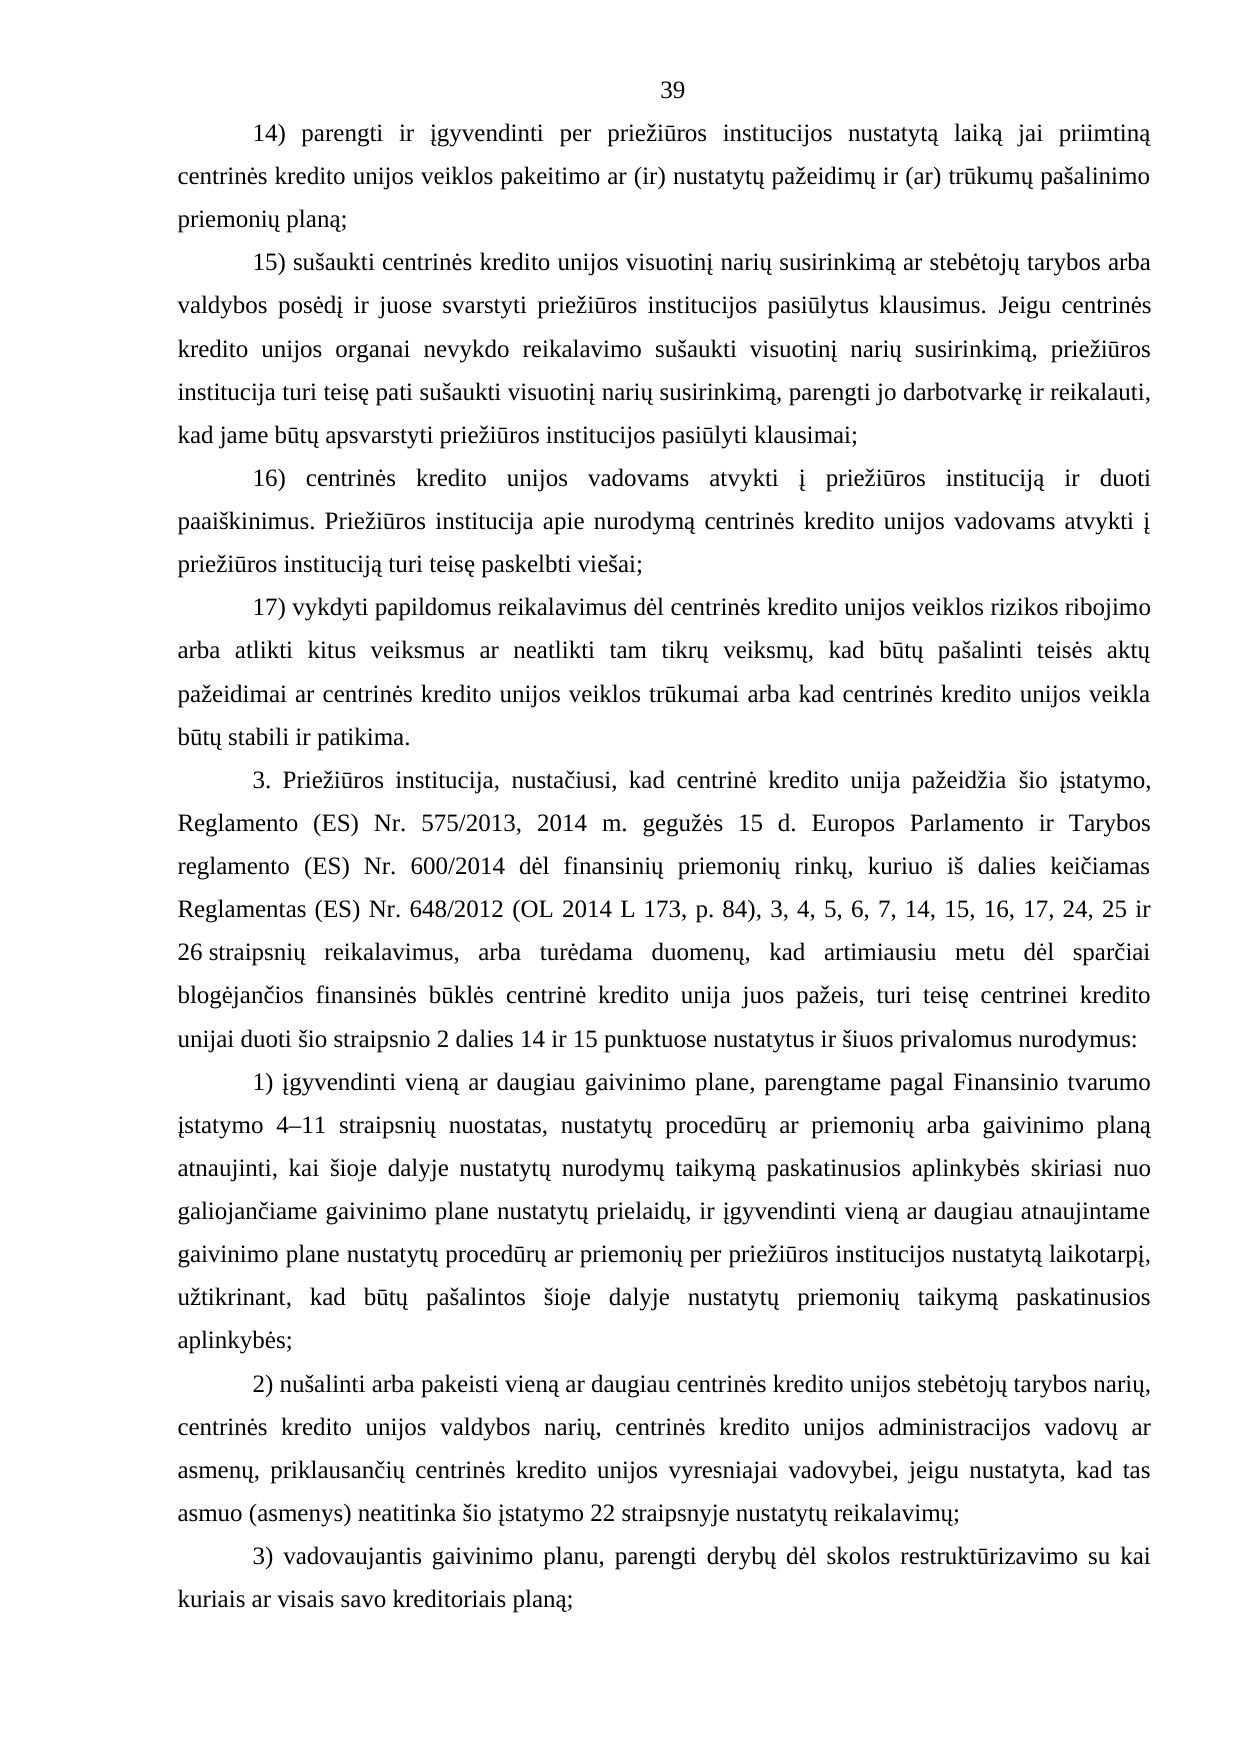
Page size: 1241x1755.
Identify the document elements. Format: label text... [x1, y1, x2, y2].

text 17) vykdyti papildomus reikalavimus dėl centrinės kredito unijos veiklos rizikos ribojimo arba atlikti kitus veiksmus ar neatlikti tam tikrų veiksmų, kad būtų pašalinti teisės aktų pažeidimai ar centrinės kredito unijos veiklos trūkumai arba kad centrinės kredito unijos veikla būtų stabili ir patikima. [177, 592, 1152, 751]
text 16) centrinės kredito unijos vadovams atvykti į priežiūros instituciją ir duoti paaiškinimus. Priežiūros institucija apie nurodymą centrinės kredito unijos vadovams atvykti į priežiūros instituciją turi teisę paskelbti viešai; [177, 463, 1152, 578]
text 3. Priežiūros institucija, nustačiusi, kad centrinė kredito unija pažeidžia šio įstatymo, Reglamento (ES) Nr. 575/2013, 2014 m. gegužės 15 d. Europos Parlamento ir Tarybos reglamento (ES) Nr. 600/2014 dėl finansinių priemonių rinkų, kuriuo iš dalies keičiamas Reglamentas (ES) Nr. 648/2012 (OL 2014 L 173, p. 84), 3, 4, 5, 6, 7, 14, 15, 16, 17, 24, 25 ir 26 straipsnių reikalavimus, arba turėdama duomenų, kad artimiausiu metu dėl sparčiai blogėjančios finansinės būklės centrinė kredito unija juos pažeis, turi teisę centrinei kredito unijai duoti šio straipsnio 2 dalies 14 ir 15 punktuose nustatytus ir šiuos privalomus nurodymus: [177, 765, 1152, 1052]
text 14) parengti ir įgyvendinti per priežiūros institucijos nustatytą laiką jai priimtiną centrinės kredito unijos veiklos pakeitimo ar (ir) nustatytų pažeidimų ir (ar) trūkumų pašalinimo priemonių planą; [177, 118, 1152, 233]
text 2) nušalinti arba pakeisti vieną ar daugiau centrinės kredito unijos stebėtojų tarybos narių, centrinės kredito unijos valdybos narių, centrinės kredito unijos administracijos vadovų ar asmenų, priklausančių centrinės kredito unijos vyresniajai vadovybei, jeigu nustatyta, kad tas asmuo (asmenys) neatitinka šio įstatymo 22 straipsnyje nustatytų reikalavimų; [177, 1369, 1152, 1527]
text 3) vadovaujantis gaivinimo planu, parengti derybų dėl skolos restruktūrizavimo su kai kuriais ar visais savo kreditoriais planą; [177, 1541, 1152, 1613]
text 1) įgyvendinti vieną ar daugiau gaivinimo plane, parengtame pagal Finansinio tvarumo įstatymo 4–11 straipsnių nuostatas, nustatytų procedūrų ar priemonių arba gaivinimo planą atnaujinti, kai šioje dalyje nustatytų nurodymų taikymą paskatinusios aplinkybės skiriasi nuo galiojančiame gaivinimo plane nustatytų prielaidų, ir įgyvendinti vieną ar daugiau atnaujintame gaivinimo plane nustatytų procedūrų ar priemonių per priežiūros institucijos nustatytą laikotarpį, užtikrinant, kad būtų pašalintos šioje dalyje nustatytų priemonių taikymą paskatinusios aplinkybės; [177, 1067, 1152, 1354]
text 15) sušaukti centrinės kredito unijos visuotinį narių susirinkimą ar stebėtojų tarybos arba valdybos posėdį ir juose svarstyti priežiūros institucijos pasiūlytus klausimus. Jeigu centrinės kredito unijos organai nevykdo reikalavimo sušaukti visuotinį narių susirinkimą, priežiūros institucija turi teisę pati sušaukti visuotinį narių susirinkimą, parengti jo darbotvarkę ir reikalauti, kad jame būtų apsvarstyti priežiūros institucijos pasiūlyti klausimai; [177, 247, 1152, 449]
